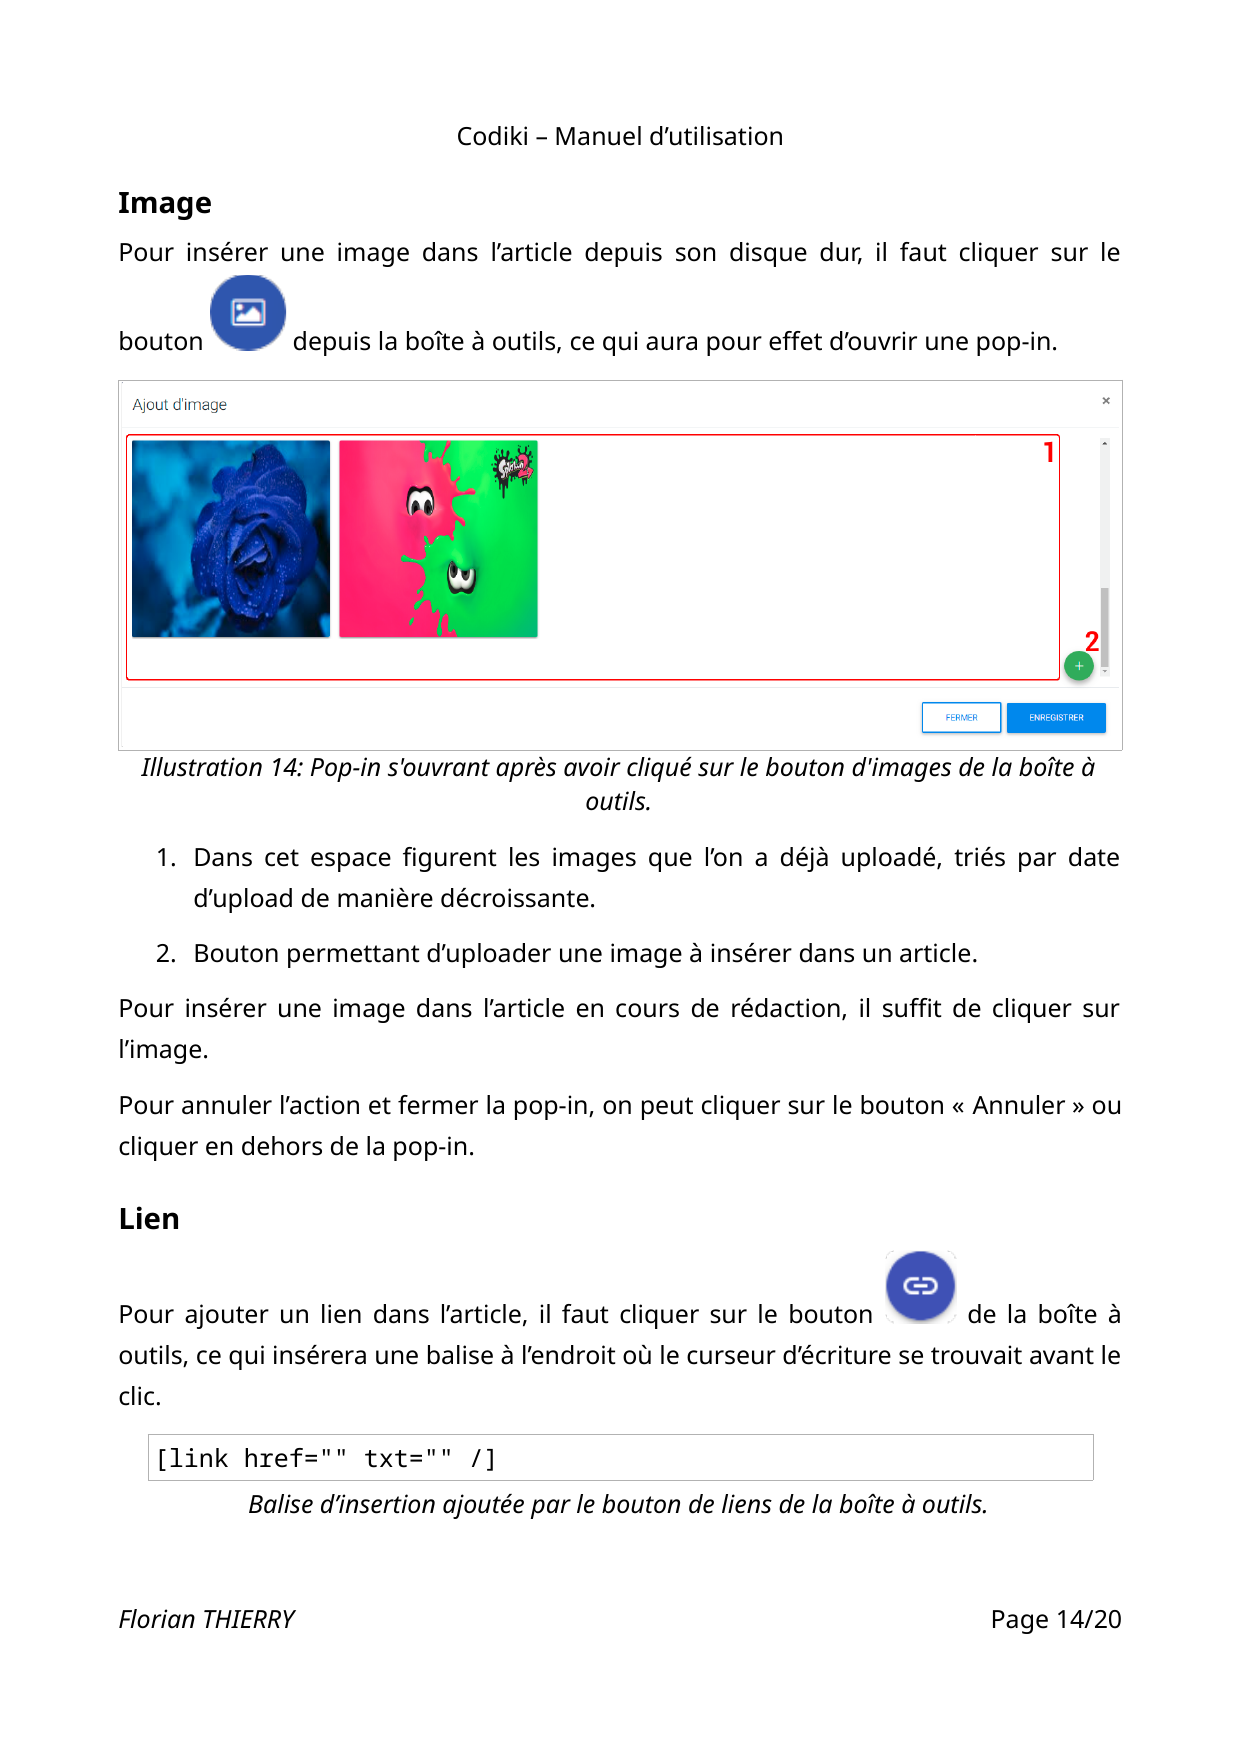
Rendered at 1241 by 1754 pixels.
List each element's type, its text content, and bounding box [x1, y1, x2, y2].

text Pour annuler l’action et fermer la pop-in, on peut cliquer sur le bouton « Annuler » ou cliquer en dehors de la pop-in. [118, 1087, 1122, 1162]
text Illustration 14: Pop-in s'ouvrant après avoir cliqué sur le bouton d'images de la boîte à outils. [118, 751, 1122, 818]
text Pour insérer une image dans l’article en cours de rédaction, il suffit de cliquer sur l’image. [118, 991, 1122, 1066]
text [link href="" txt="" /] [149, 1435, 1093, 1480]
text Pour ajouter un lien dans l’article, il faut cliquer sur le bouton de la boîte à outils, ce qui insérera une balise à l’endroit où le curseur d’écriture se trouvait avant le clic. [118, 1251, 1122, 1413]
list Dans cet espace figurent les images que l’on a déjà uploadé, triés par date d’upload de manière décroissante. [156, 839, 1122, 914]
text [119, 381, 1122, 750]
picture [121, 382, 1119, 747]
subtitle Lien [118, 1198, 1122, 1238]
subtitle Image [118, 182, 1122, 222]
picture [885, 1250, 957, 1324]
text Balise d’insertion ajoutée par le bouton de liens de la boîte à outils. [118, 1487, 1122, 1521]
text Pour insérer une image dans l’article depuis son disque dur, il faut cliquer sur le bouton depuis la boîte à outils, ce qui aura pour effet d’ouvrir une pop-in. [118, 234, 1122, 358]
picture [210, 275, 287, 351]
list Bouton permettant d’uploader une image à insérer dans un article. [156, 936, 1122, 970]
